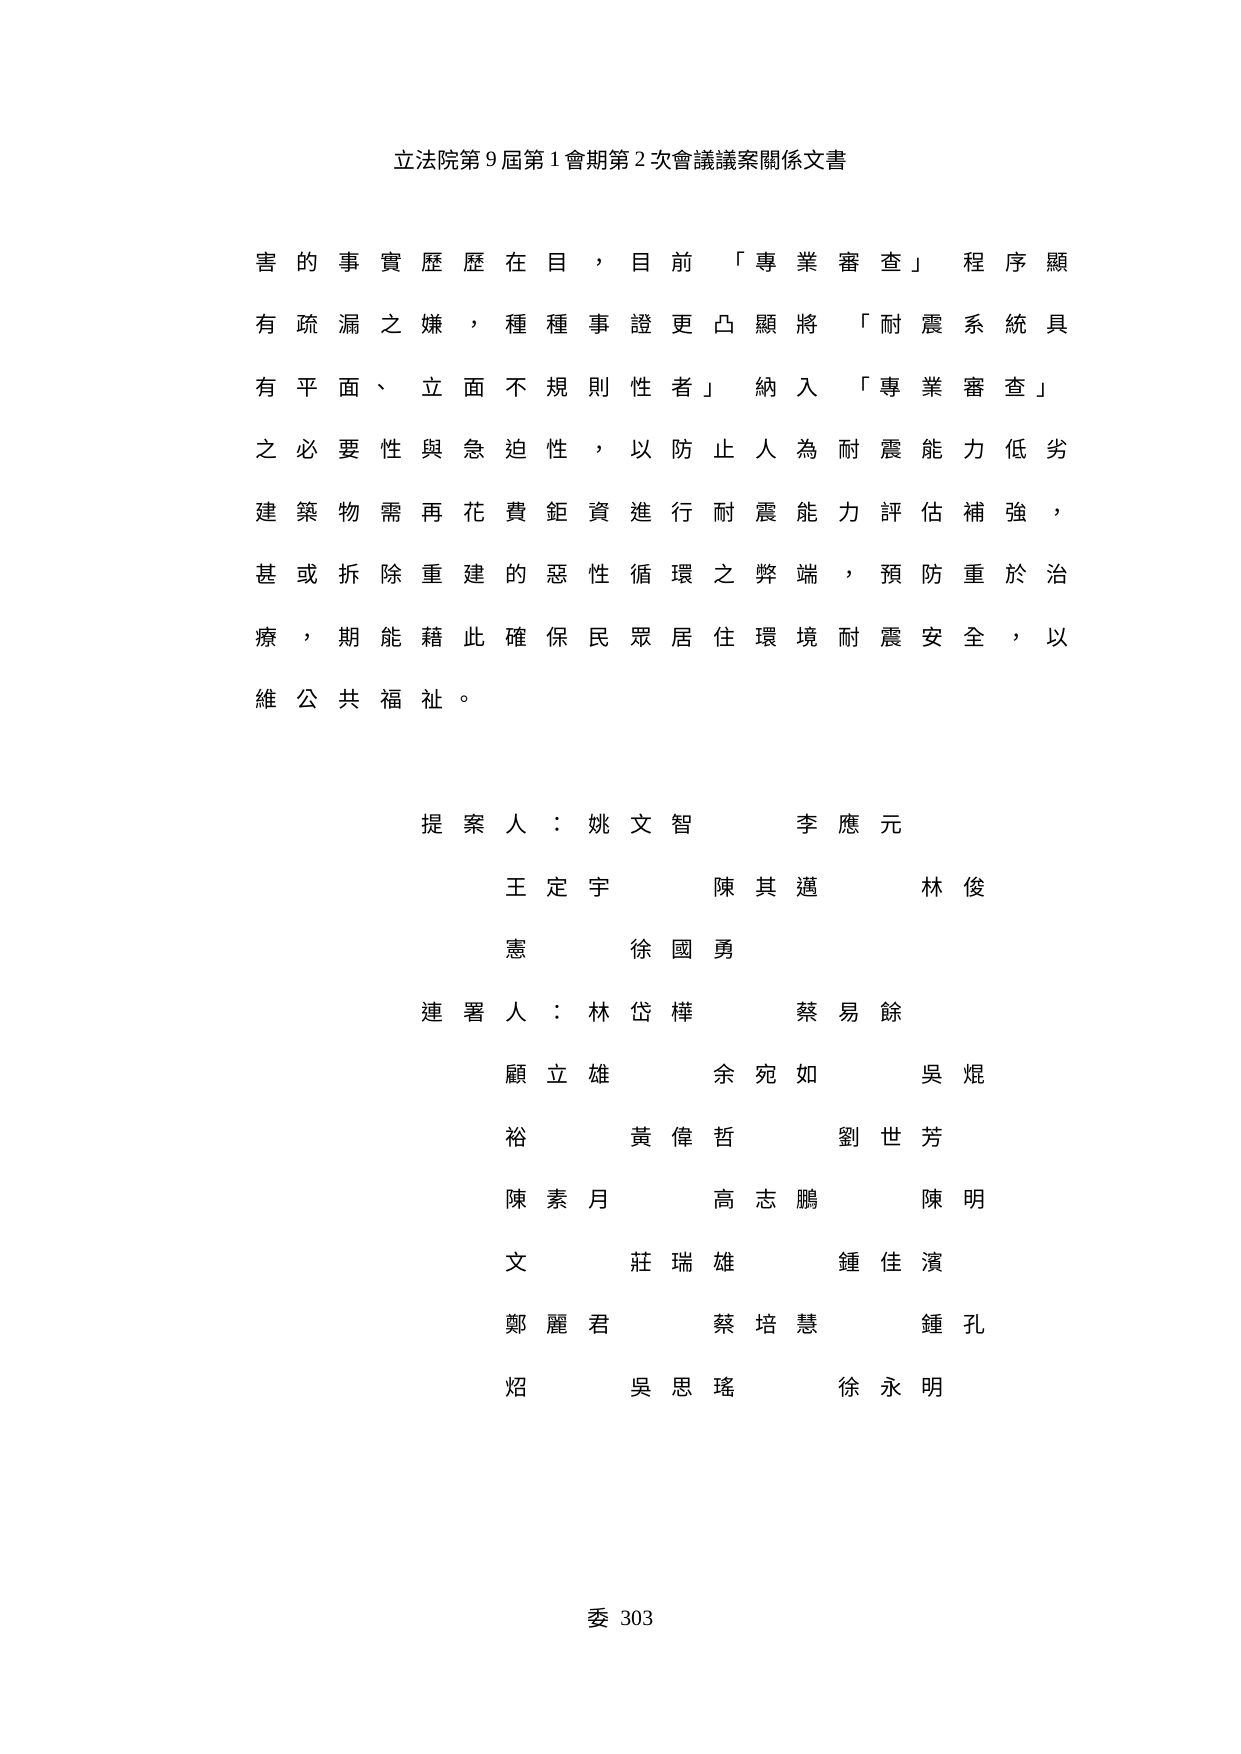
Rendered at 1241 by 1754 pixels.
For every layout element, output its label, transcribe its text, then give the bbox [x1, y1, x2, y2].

text 連署人：林岱樺 蔡易餘 顧立雄 余宛如 吳焜裕 黃偉哲 劉世芳 陳素月 高志鵬 陳明文 莊瑞雄 鍾佳濱 鄭麗君 蔡培慧 鍾孔炤 吳思瑤 徐永明 [403, 969, 1012, 1406]
text 提案人：姚文智 李應元 王定宇 陳其邁 林俊憲 徐國勇 [403, 781, 1012, 969]
text 害的事實歷歷在目，目前「專業審查」程序顯有疏漏之嫌，種種事證更凸顯將「耐震系統具有平面、立面不規則性者」納入「專業審查」之必要性與急迫性，以防止人為耐震能力低劣建築物需再花費鉅資進行耐震能力評估補強，甚或拆除重建的惡性循環之弊端，預防重於治療，期能藉此確保民眾居住環境耐震安全，以維公共福祉。 [184, 219, 1078, 719]
